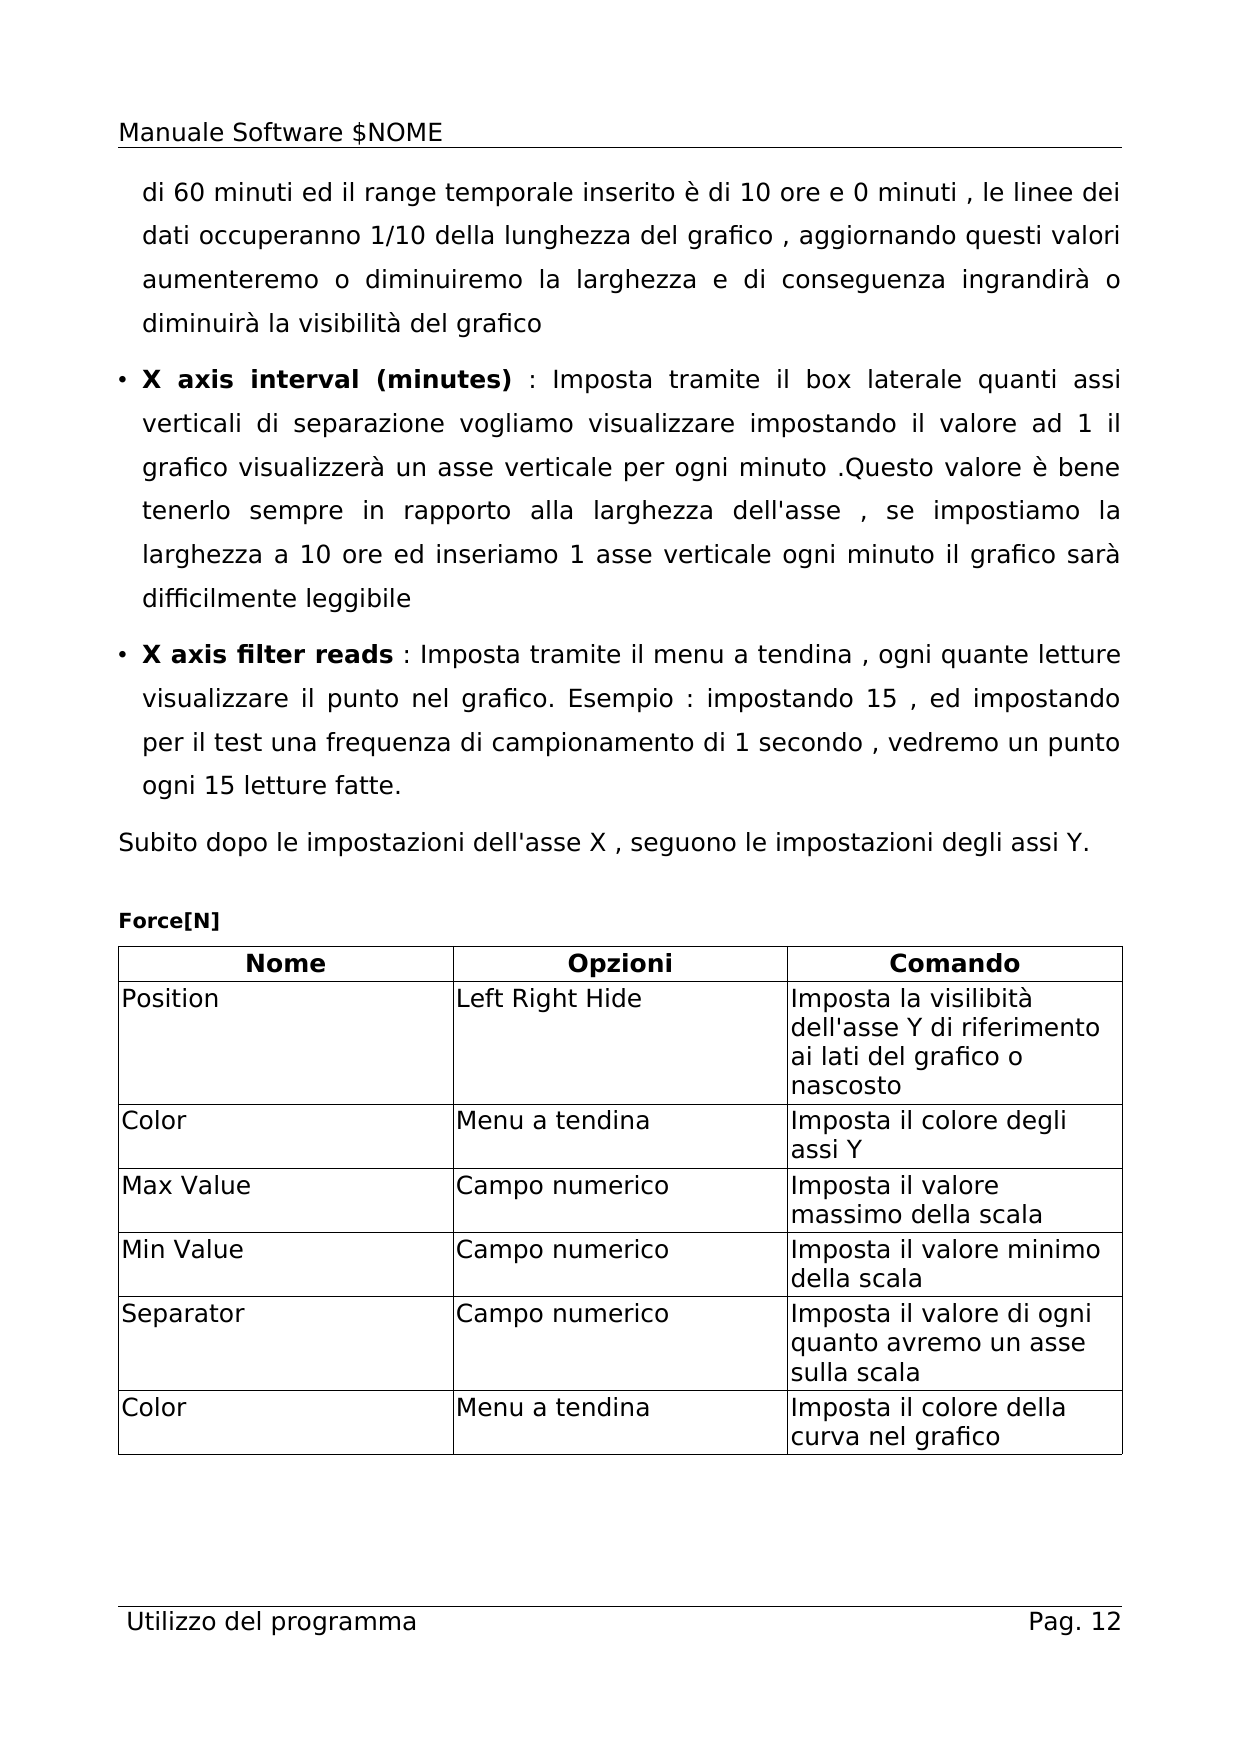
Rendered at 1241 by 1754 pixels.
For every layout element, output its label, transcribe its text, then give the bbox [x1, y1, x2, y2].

table_cell Min Value [119, 1233, 453, 1296]
table_cell Position [119, 982, 453, 1103]
table_cell Imposta il valore minimo della scala [788, 1233, 1122, 1296]
list di 60 minuti ed il range temporale inserito è di 10 ore e 0 minuti , le linee dei dati occuperanno 1/10 della lunghezza del grafico , aggiornando questi valori aumenteremo o diminuiremo la larghezza e di conseguenza ingrandirà o diminuirà la visibilità del grafico [118, 178, 1122, 338]
table_cell Menu a tendina [454, 1105, 787, 1168]
table_header Comando [788, 947, 1122, 981]
list X axis filter reads : Imposta tramite il menu a tendina , ogni quante letture visualizzare il punto nel grafico. Esempio : impostando 15 , ed impostando per il test una frequenza di campionamento di 1 secondo , vedremo un punto ogni 15 letture fatte. [118, 640, 1122, 801]
table_cell Campo numerico [454, 1297, 787, 1390]
table_header Nome [119, 947, 453, 981]
table_cell Campo numerico [454, 1169, 787, 1232]
table_cell Imposta il valore di ogni quanto avremo un asse sulla scala [788, 1297, 1122, 1390]
list X axis interval (minutes) : Imposta tramite il box laterale quanti assi verticali di separazione vogliamo visualizzare impostando il valore ad 1 il grafico visualizzerà un asse verticale per ogni minuto .Questo valore è bene tenerlo sempre in rapporto alla larghezza dell'asse , se impostiamo la larghezza a 10 ore ed inseriamo 1 asse verticale ogni minuto il grafico sarà difficilmente leggibile [118, 365, 1122, 613]
table_header Opzioni [454, 947, 787, 981]
table_cell Max Value [119, 1169, 453, 1232]
text Subito dopo le impostazioni dell'asse X , seguono le impostazioni degli assi Y. [118, 828, 1122, 857]
table_cell Imposta il colore della curva nel grafico [788, 1391, 1122, 1454]
table_cell Separator [119, 1297, 453, 1390]
table_cell Imposta la visilibità dell'asse Y di riferimento ai lati del grafico o nascosto [788, 982, 1122, 1103]
table_cell Campo numerico [454, 1233, 787, 1296]
table_cell Imposta il colore degli assi Y [788, 1105, 1122, 1168]
table_cell Menu a tendina [454, 1391, 787, 1454]
table_cell Left Right Hide [454, 982, 787, 1103]
subtitle Force[N] [118, 909, 1122, 933]
table_cell Imposta il valore massimo della scala [788, 1169, 1122, 1232]
table_cell Color [119, 1105, 453, 1168]
table_cell Color [119, 1391, 453, 1454]
